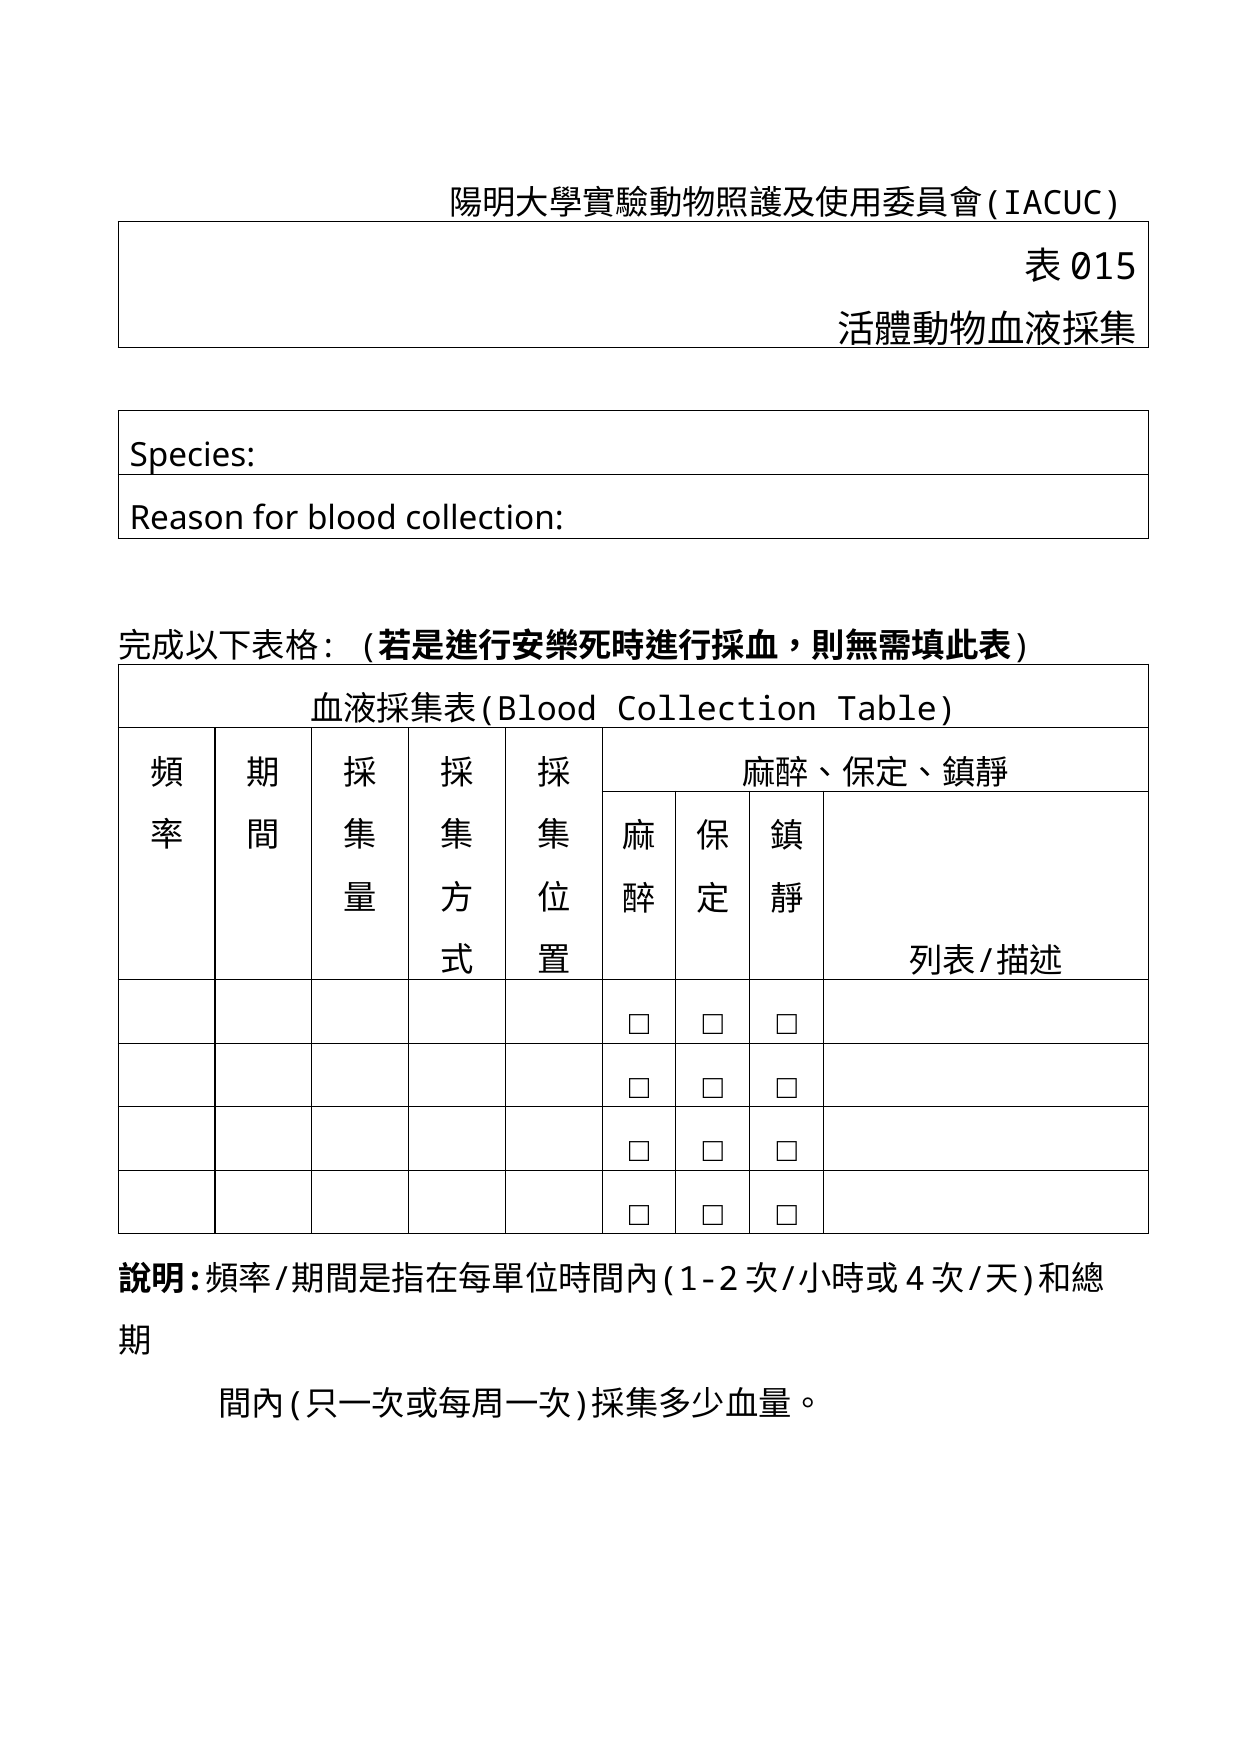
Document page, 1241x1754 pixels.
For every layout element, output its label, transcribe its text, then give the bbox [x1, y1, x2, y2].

table_cell [824, 1171, 1148, 1233]
table_header Species: [119, 411, 1148, 474]
table_cell [119, 1107, 214, 1170]
table_cell [216, 980, 311, 1043]
table_cell [119, 1171, 214, 1233]
table_cell [409, 980, 505, 1043]
table_cell □ [676, 1044, 749, 1106]
table_cell □ [676, 1171, 749, 1233]
table_cell [216, 1107, 311, 1170]
table_cell □ [603, 980, 675, 1043]
table_cell [216, 1171, 311, 1233]
table_cell □ [603, 1044, 675, 1106]
table_cell 頻 率 [119, 728, 214, 979]
table_cell □ [603, 1107, 675, 1170]
table_cell □ [676, 1107, 749, 1170]
table_cell 期 間 [216, 728, 311, 979]
text 陽明大學實驗動物照護及使用委員會(IACUC) [118, 158, 1122, 221]
table_header 血液採集表(Blood Collection Table) [119, 665, 1148, 727]
table_cell [312, 1107, 408, 1170]
table_cell 列表/描述 [824, 792, 1148, 979]
text 間內(只一次或每周一次)採集多少血量。 [118, 1359, 1122, 1422]
table_cell 採 集 位 置 [506, 728, 602, 979]
table_cell [312, 980, 408, 1043]
table_cell [506, 1171, 602, 1233]
text 說明:頻率/期間是指在每單位時間內(1-2次/小時或4次/天)和總期 [118, 1234, 1122, 1359]
table_cell □ [750, 980, 823, 1043]
table_cell □ [750, 1171, 823, 1233]
table_cell 麻 醉 [603, 792, 675, 979]
table_cell [824, 980, 1148, 1043]
table_cell 保 定 [676, 792, 749, 979]
table_cell [506, 1107, 602, 1170]
table_cell [824, 1107, 1148, 1170]
table_cell 採 集 方 式 [409, 728, 505, 979]
table_cell □ [676, 980, 749, 1043]
table_cell □ [750, 1107, 823, 1170]
table_cell [312, 1171, 408, 1233]
table_cell [409, 1044, 505, 1106]
text 完成以下表格: (若是進行安樂死時進行採血，則無需填此表) [118, 601, 1122, 663]
table_cell □ [750, 1044, 823, 1106]
table_cell 麻醉、保定、鎮靜 [603, 728, 1148, 791]
table_cell Reason for blood collection: [119, 475, 1148, 537]
table_cell [216, 1044, 311, 1106]
table_cell [506, 980, 602, 1043]
table_cell [409, 1107, 505, 1170]
table_cell [312, 1044, 408, 1106]
table_cell [409, 1171, 505, 1233]
table_cell 鎮 靜 [750, 792, 823, 979]
table_cell □ [603, 1171, 675, 1233]
table_cell [506, 1044, 602, 1106]
table_cell [119, 1044, 214, 1106]
table_cell [824, 1044, 1148, 1106]
table_cell [119, 980, 214, 1043]
table_cell 採 集 量 [312, 728, 408, 979]
table_header 表015 活體動物血液採集 [119, 222, 1148, 347]
